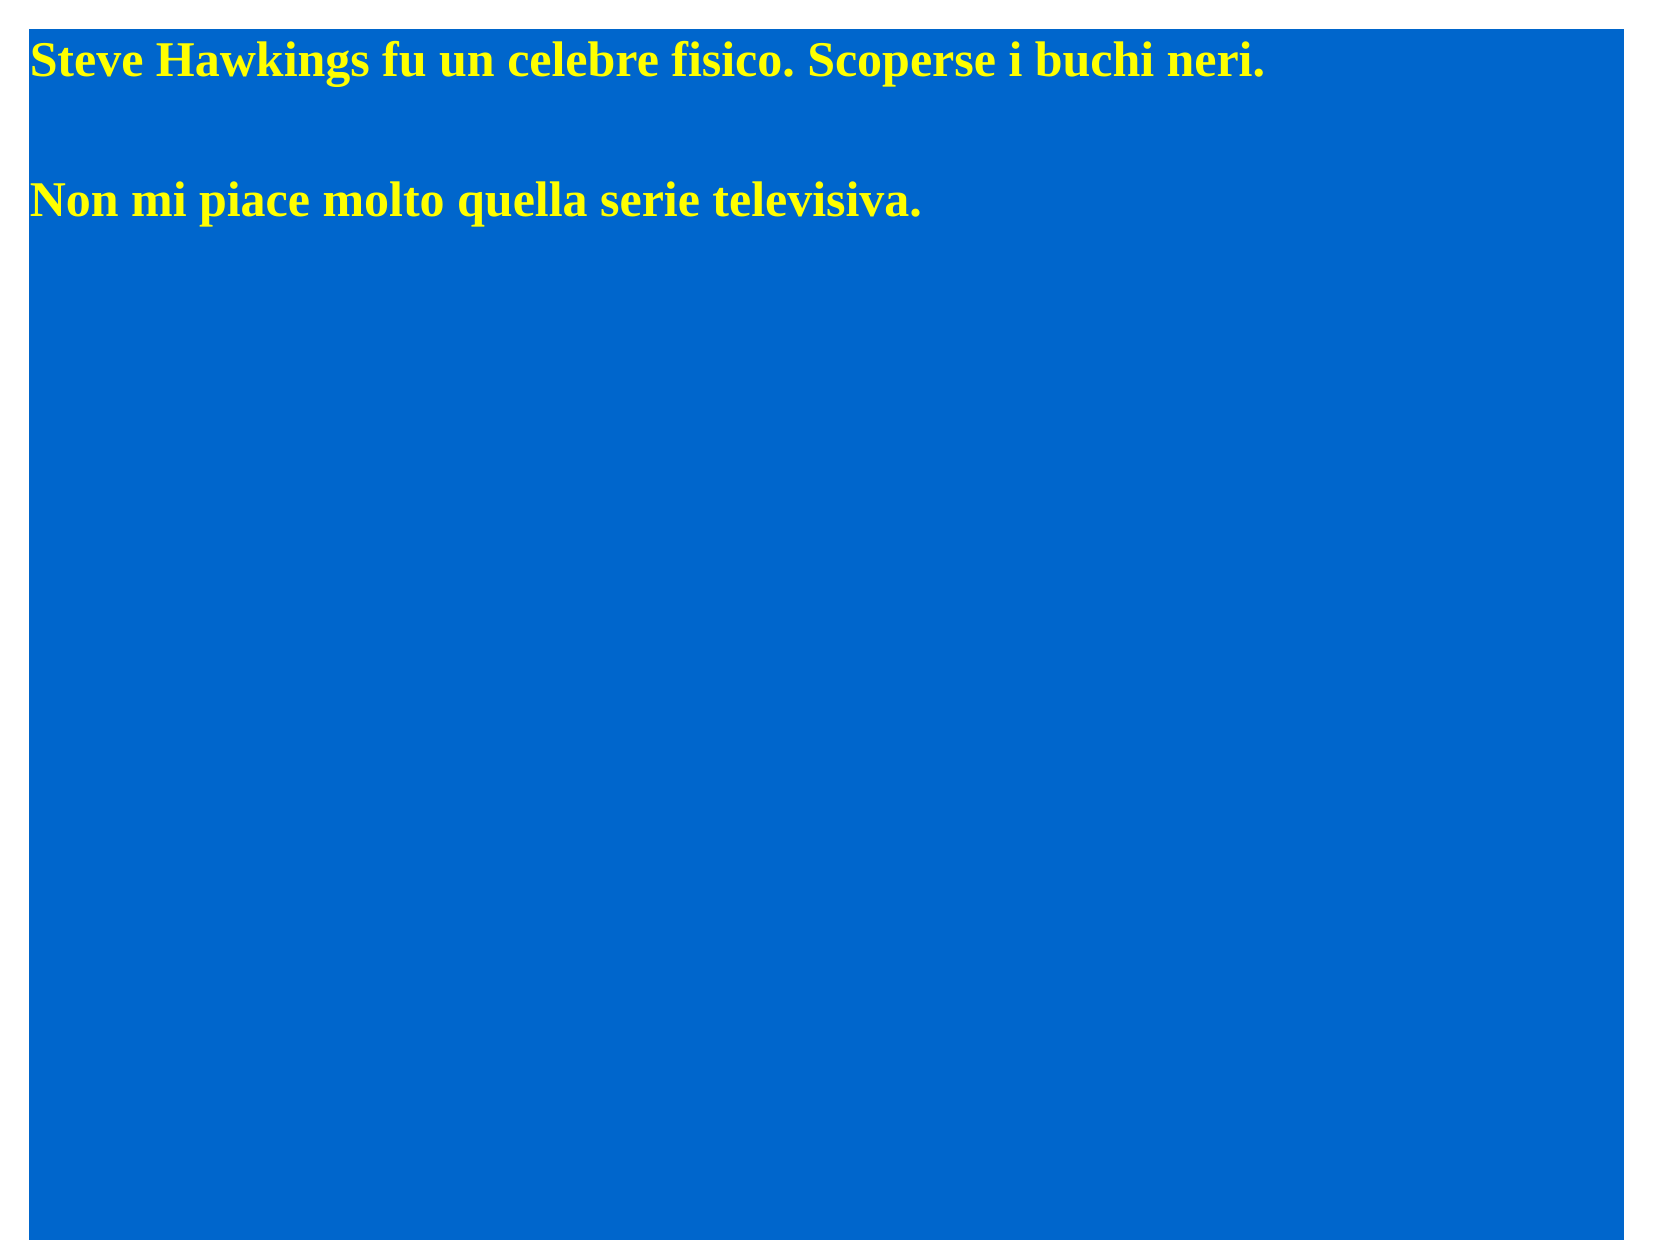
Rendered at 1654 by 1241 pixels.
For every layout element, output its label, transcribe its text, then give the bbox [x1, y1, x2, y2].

text Steve Hawkings fu un celebre fisico. Scoperse i buchi neri. [29, 29, 1624, 87]
text Non mi piace molto quella serie televisiva. [29, 169, 1624, 227]
